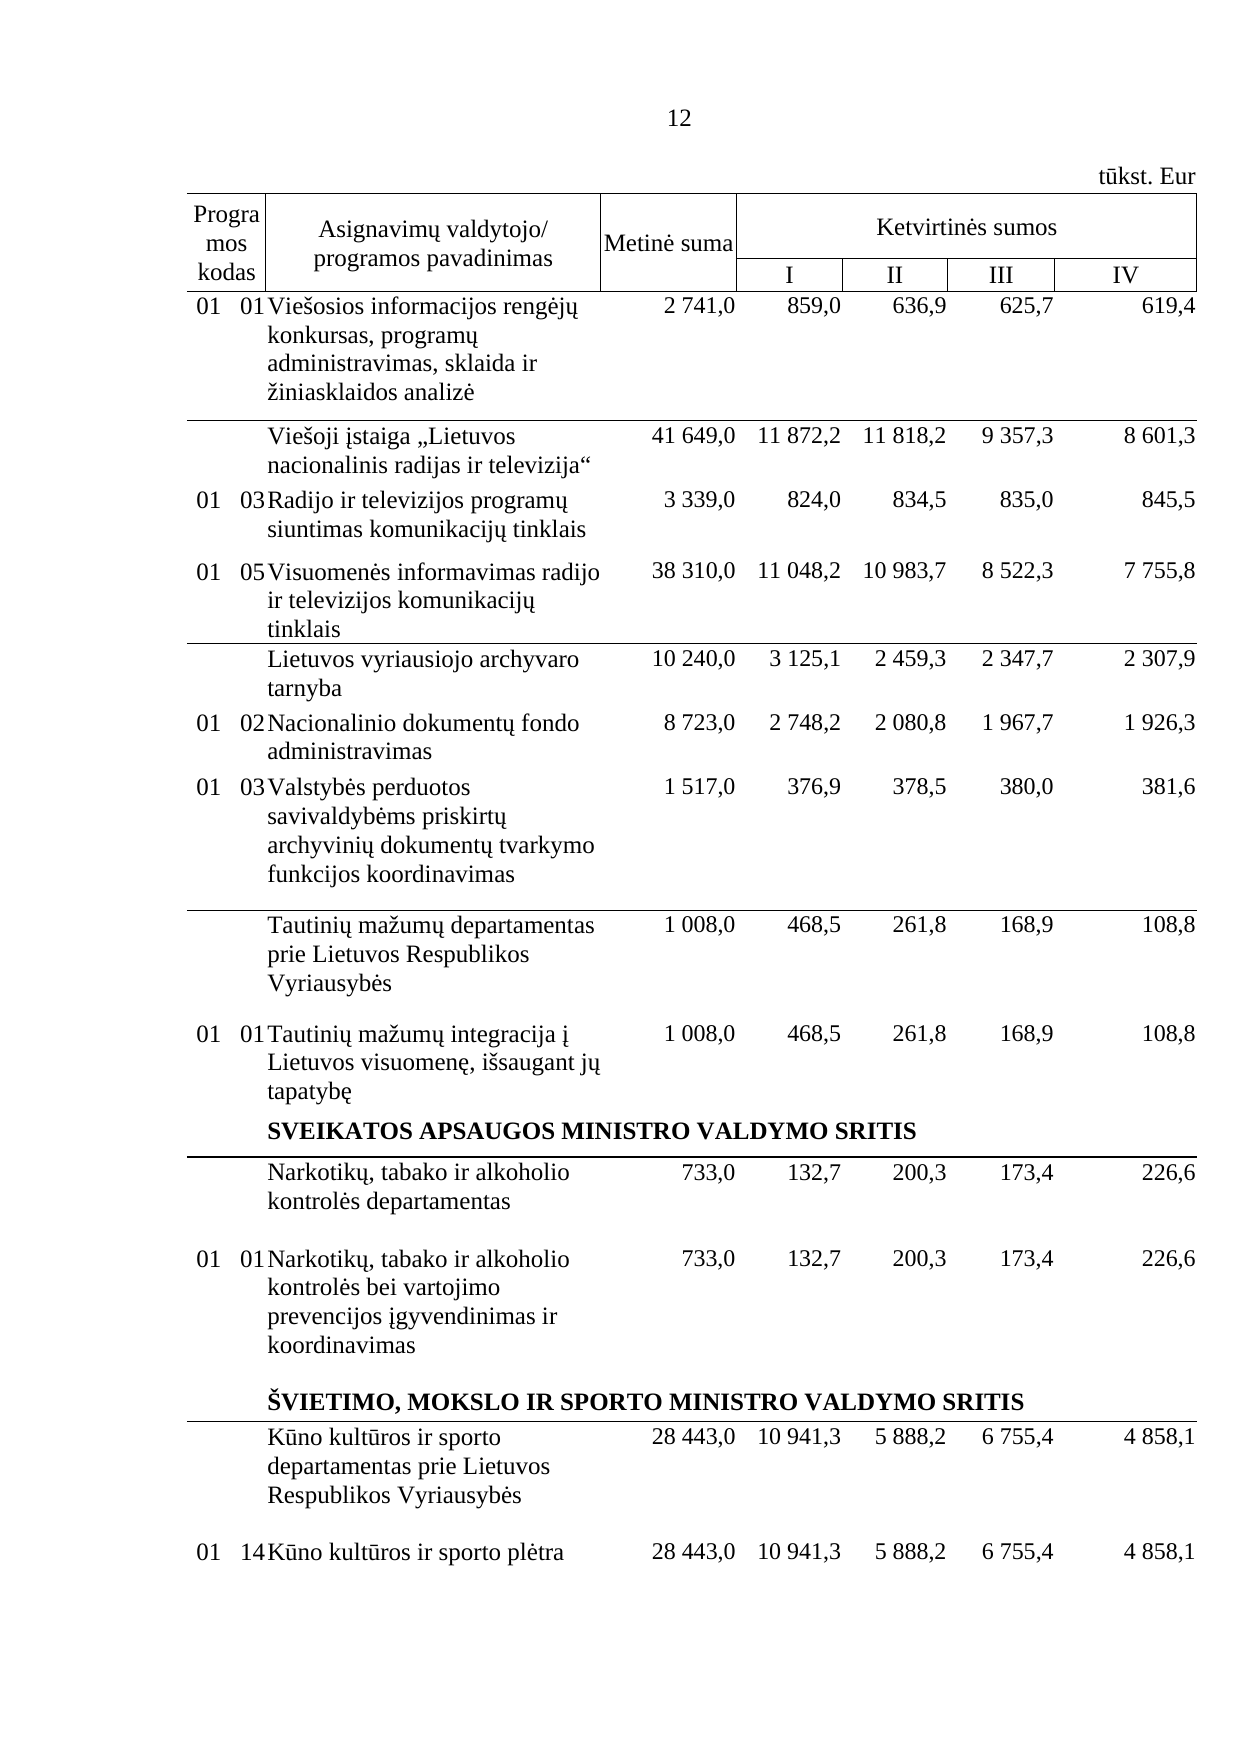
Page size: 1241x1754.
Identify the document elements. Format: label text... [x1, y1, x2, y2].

table_cell 2 459,3 [842, 644, 947, 708]
table_cell 3 125,1 [736, 644, 842, 708]
table_cell IV [1055, 259, 1196, 291]
table_cell 01 [222, 1019, 266, 1116]
table_cell 01 [187, 557, 222, 643]
table_cell II [843, 259, 947, 291]
table_cell 4 858,1 [1055, 1422, 1197, 1537]
table_cell 1 517,0 [613, 773, 736, 909]
table_cell 4 858,1 [1055, 1537, 1197, 1569]
table_cell 619,4 [1055, 292, 1197, 420]
table_cell 10 941,3 [736, 1537, 842, 1569]
table_cell Tautinių mažumų integracija į Lietuvos visuomenę, išsaugant jų tapatybę [266, 1019, 613, 1116]
table_cell 02 [222, 708, 266, 772]
table_cell 03 [222, 773, 266, 909]
table_cell 7 755,8 [1055, 557, 1197, 643]
table_cell Viešoji įstaiga „Lietuvos nacionalinis radijas ir televizija“ [266, 421, 613, 485]
table_cell 381,6 [1055, 773, 1197, 909]
table_header [266, 161, 600, 193]
table_cell 468,5 [736, 1019, 842, 1116]
table_cell 132,7 [736, 1244, 842, 1387]
table_cell 2 347,7 [948, 644, 1054, 708]
table_cell 200,3 [842, 1244, 947, 1387]
table_cell Valstybės perduotos savivaldybėms priskirtų archyvinių dokumentų tvarkymo funkcijos koordinavimas [266, 773, 613, 909]
table_header [600, 161, 736, 193]
table_cell 8 522,3 [948, 557, 1054, 643]
table_cell III [948, 259, 1054, 291]
table_cell 05 [222, 557, 266, 643]
table_cell 173,4 [948, 1158, 1054, 1244]
table_header tūkst. Eur [948, 161, 1197, 193]
table_cell 5 888,2 [842, 1537, 947, 1569]
table_header [187, 161, 222, 193]
table_cell 2 080,8 [842, 708, 947, 772]
table_header [842, 161, 947, 193]
table_cell 835,0 [948, 485, 1054, 557]
table_cell 636,9 [842, 292, 947, 420]
table_cell 376,9 [736, 773, 842, 909]
table_cell 2 748,2 [736, 708, 842, 772]
table_cell 1 926,3 [1055, 708, 1197, 772]
table_cell 1 008,0 [613, 911, 736, 1019]
table_cell 8 723,0 [613, 708, 736, 772]
table_cell [187, 1158, 266, 1244]
table_cell Asignavimų valdytojo/ programos pavadinimas [266, 194, 600, 291]
table_cell 28 443,0 [613, 1537, 736, 1569]
table_cell 108,8 [1055, 911, 1197, 1019]
table_cell 10 240,0 [613, 644, 736, 708]
table_cell 01 [187, 1537, 222, 1569]
table_cell Metinė suma [601, 194, 736, 291]
table_cell 2 307,9 [1055, 644, 1197, 708]
table_cell 261,8 [842, 1019, 947, 1116]
table_cell 01 [222, 292, 266, 420]
table_header [736, 161, 842, 193]
table_cell 03 [222, 485, 266, 557]
table_cell 824,0 [736, 485, 842, 557]
table_cell 859,0 [736, 292, 842, 420]
table_cell 01 [187, 1019, 222, 1116]
table_cell 9 357,3 [948, 421, 1054, 485]
table_cell [222, 1116, 266, 1156]
table_cell 10 941,3 [736, 1422, 842, 1537]
table_cell [222, 1388, 266, 1421]
table_cell 01 [187, 1244, 222, 1387]
table_cell 226,6 [1055, 1244, 1197, 1387]
table_cell 1 967,7 [948, 708, 1054, 772]
table_cell 834,5 [842, 485, 947, 557]
table_cell SVEIKATOS APSAUGOS MINISTRO VALDYMO SRITIS [266, 1116, 1197, 1156]
table_cell 11 048,2 [736, 557, 842, 643]
table_cell 1 008,0 [613, 1019, 736, 1116]
table_cell [187, 421, 266, 485]
table_cell 11 872,2 [736, 421, 842, 485]
table_cell Lietuvos vyriausiojo archyvaro tarnyba [266, 644, 613, 708]
table_cell 38 310,0 [613, 557, 736, 643]
table_cell 226,6 [1055, 1158, 1197, 1244]
table_cell 378,5 [842, 773, 947, 909]
table_cell 625,7 [948, 292, 1054, 420]
table_cell 261,8 [842, 911, 947, 1019]
table_cell 01 [222, 1244, 266, 1387]
table_cell Ketvirtinės sumos [737, 194, 1196, 258]
table_cell 2 741,0 [613, 292, 736, 420]
table_cell Narkotikų, tabako ir alkoholio kontrolės departamentas [266, 1158, 613, 1244]
table_cell 468,5 [736, 911, 842, 1019]
table_cell 200,3 [842, 1158, 947, 1244]
table_cell Narkotikų, tabako ir alkoholio kontrolės bei vartojimo prevencijos įgyvendinimas ir koordinavimas [266, 1244, 613, 1387]
table_cell 01 [187, 773, 222, 909]
table_cell 01 [187, 708, 222, 772]
table_cell Tautinių mažumų departamentas prie Lietuvos Respublikos Vyriausybės [266, 911, 613, 1019]
table_cell 8 601,3 [1055, 421, 1197, 485]
table_cell 41 649,0 [613, 421, 736, 485]
table_cell 173,4 [948, 1244, 1054, 1387]
table_cell 380,0 [948, 773, 1054, 909]
table_cell Programos kodas [187, 194, 265, 291]
table_cell 10 983,7 [842, 557, 947, 643]
table_cell 14 [222, 1537, 266, 1569]
table_cell Viešosios informacijos rengėjų konkursas, programų administravimas, sklaida ir žiniasklaidos analizė [266, 292, 613, 420]
table_cell 6 755,4 [948, 1422, 1054, 1537]
table_cell [187, 1116, 222, 1156]
table_cell [187, 911, 266, 1019]
table_cell [187, 1388, 222, 1421]
table_cell 168,9 [948, 1019, 1054, 1116]
table_cell [187, 644, 266, 708]
table_cell 5 888,2 [842, 1422, 947, 1537]
table_cell Nacionalinio dokumentų fondo administravimas [266, 708, 613, 772]
table_cell Kūno kultūros ir sporto departamentas prie Lietuvos Respublikos Vyriausybės [266, 1422, 613, 1537]
table_cell 01 [187, 292, 222, 420]
table_cell 132,7 [736, 1158, 842, 1244]
table_cell 845,5 [1055, 485, 1197, 557]
table_cell ŠVIETIMO, MOKSLO IR SPORTO MINISTRO VALDYMO SRITIS [266, 1388, 1197, 1421]
table_cell 11 818,2 [842, 421, 947, 485]
table_cell Radijo ir televizijos programų siuntimas komunikacijų tinklais [266, 485, 613, 557]
table_cell 733,0 [613, 1158, 736, 1244]
table_cell 168,9 [948, 911, 1054, 1019]
table_cell [187, 1422, 266, 1537]
table_cell 3 339,0 [613, 485, 736, 557]
table_cell 108,8 [1055, 1019, 1197, 1116]
table_cell I [737, 259, 842, 291]
table_cell 01 [187, 485, 222, 557]
table_cell 6 755,4 [948, 1537, 1054, 1569]
table_cell Visuomenės informavimas radijo ir televizijos komunikacijų tinklais [266, 557, 613, 643]
table_cell Kūno kultūros ir sporto plėtra [266, 1537, 613, 1569]
table_cell 733,0 [613, 1244, 736, 1387]
table_cell 28 443,0 [613, 1422, 736, 1537]
table_header [222, 161, 266, 193]
